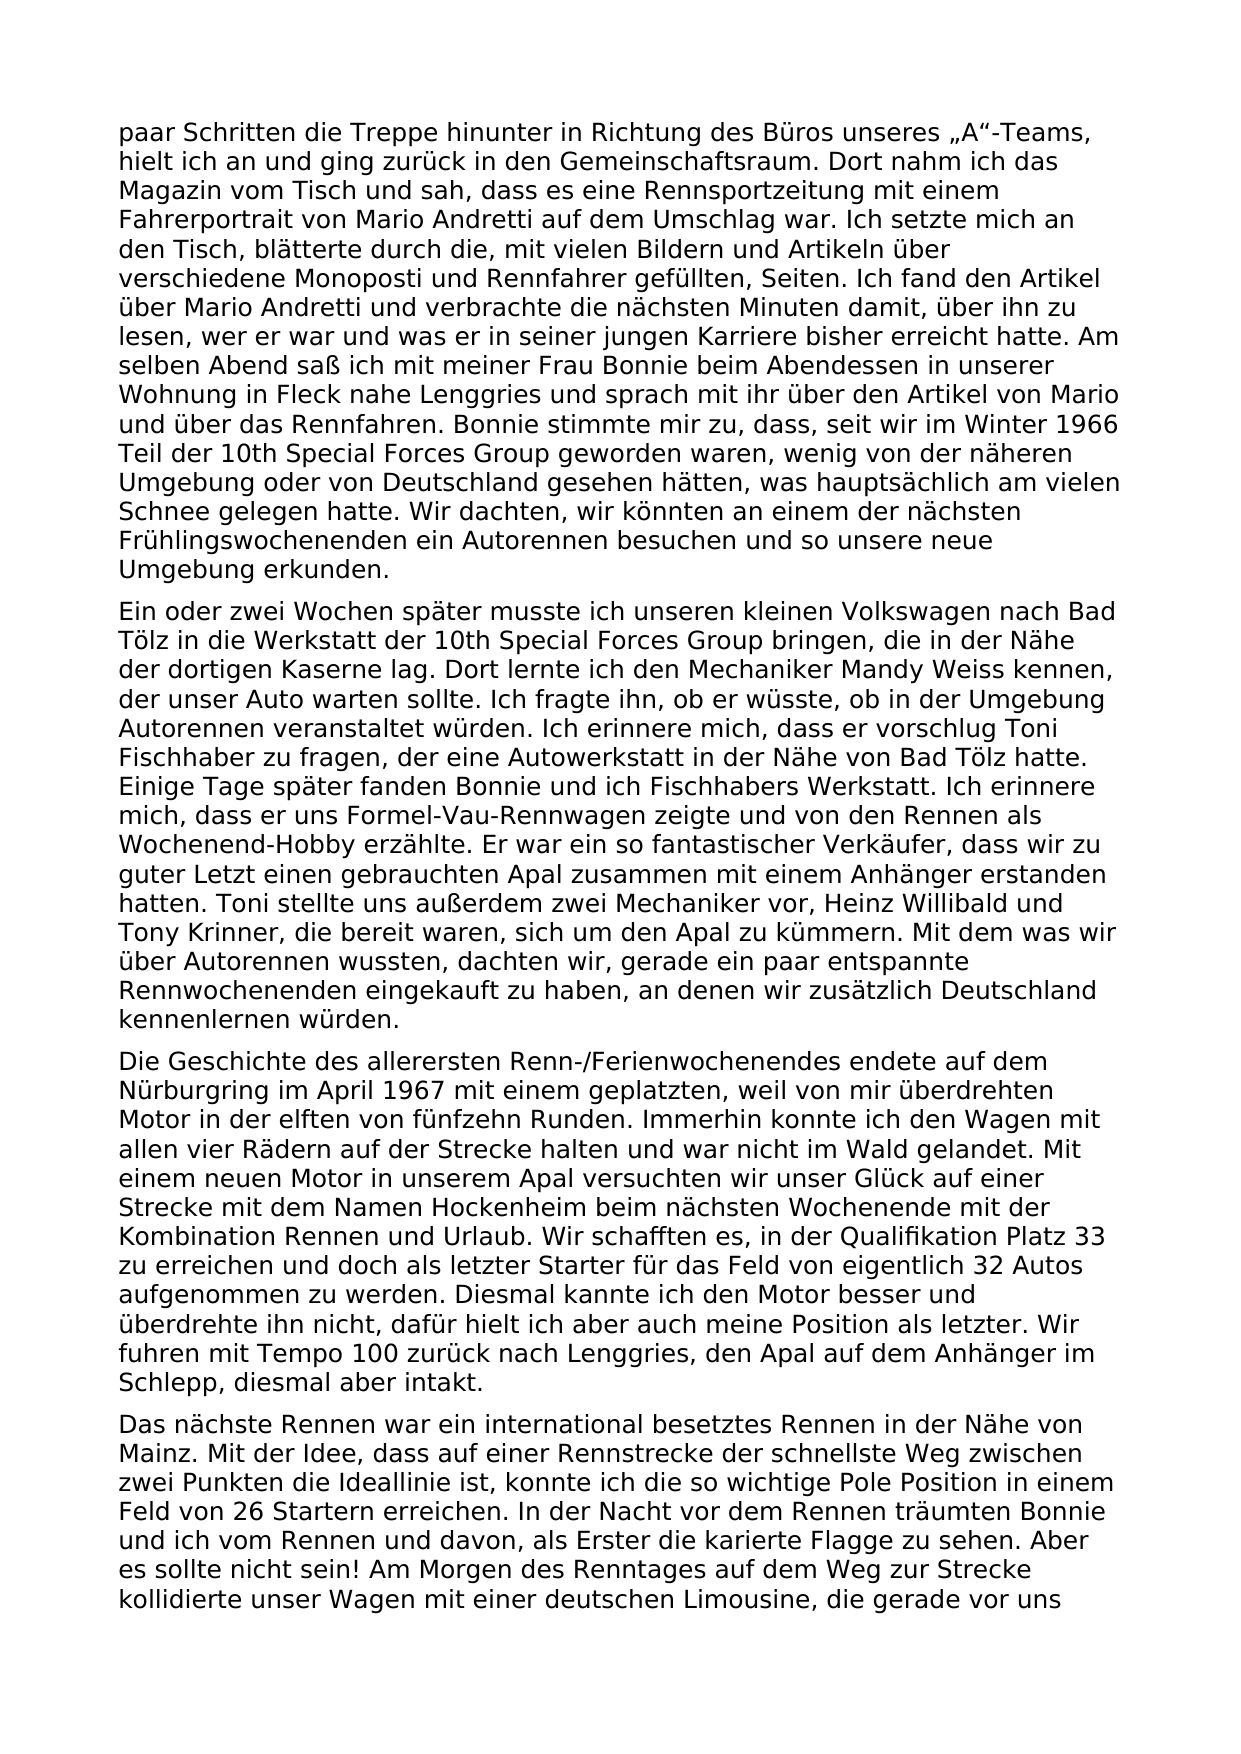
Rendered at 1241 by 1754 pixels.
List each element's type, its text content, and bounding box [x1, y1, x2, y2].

text paar Schritten die Treppe hinunter in Richtung des Büros unseres „A“-Teams, hielt ich an und ging zurück in den Gemeinschaftsraum. Dort nahm ich das Magazin vom Tisch und sah, dass es eine Rennsportzeitung mit einem Fahrerportrait von Mario Andretti auf dem Umschlag war. Ich setzte mich an den Tisch, blätterte durch die, mit vielen Bildern und Artikeln über verschiedene Monoposti und Rennfahrer gefüllten, Seiten. Ich fand den Artikel über Mario Andretti und verbrachte die nächsten Minuten damit, über ihn zu lesen, wer er war und was er in seiner jungen Karriere bisher erreicht hatte. Am selben Abend saß ich mit meiner Frau Bonnie beim Abendessen in unserer Wohnung in Fleck nahe Lenggries und sprach mit ihr über den Artikel von Mario und über das Rennfahren. Bonnie stimmte mir zu, dass, seit wir im Winter 1966 Teil der 10th Special Forces Group geworden waren, wenig von der näheren Umgebung oder von Deutschland gesehen hätten, was hauptsächlich am vielen Schnee gelegen hatte. Wir dachten, wir könnten an einem der nächsten Frühlingswochenenden ein Autorennen besuchen und so unsere neue Umgebung erkunden. [118, 118, 1122, 585]
text Die Geschichte des allerersten Renn-/Ferienwochenendes endete auf dem Nürburgring im April 1967 mit einem geplatzten, weil von mir überdrehten Motor in der elften von fünfzehn Runden. Immerhin konnte ich den Wagen mit allen vier Rädern auf der Strecke halten und war nicht im Wald gelandet. Mit einem neuen Motor in unserem Apal versuchten wir unser Glück auf einer Strecke mit dem Namen Hockenheim beim nächsten Wochenende mit der Kombination Rennen und Urlaub. Wir schafften es, in der Qualifikation Platz 33 zu erreichen und doch als letzter Starter für das Feld von eigentlich 32 Autos aufgenommen zu werden. Diesmal kannte ich den Motor besser und überdrehte ihn nicht, dafür hielt ich aber auch meine Position als letzter. Wir fuhren mit Tempo 100 zurück nach Lenggries, den Apal auf dem Anhänger im Schlepp, diesmal aber intakt. [118, 1047, 1122, 1397]
text Das nächste Rennen war ein international besetztes Rennen in der Nähe von Mainz. Mit der Idee, dass auf einer Rennstrecke der schnellste Weg zwischen zwei Punkten die Ideallinie ist, konnte ich die so wichtige Pole Position in einem Feld von 26 Startern erreichen. In der Nacht vor dem Rennen träumten Bonnie und ich vom Rennen und davon, als Erster die karierte Flagge zu sehen. Aber es sollte nicht sein! Am Morgen des Renntages auf dem Weg zur Strecke kollidierte unser Wagen mit einer deutschen Limousine, die gerade vor uns [118, 1410, 1122, 1614]
text Ein oder zwei Wochen später musste ich unseren kleinen Volkswagen nach Bad Tölz in die Werkstatt der 10th Special Forces Group bringen, die in der Nähe der dortigen Kaserne lag. Dort lernte ich den Mechaniker Mandy Weiss kennen, der unser Auto warten sollte. Ich fragte ihn, ob er wüsste, ob in der Umgebung Autorennen veranstaltet würden. Ich erinnere mich, dass er vorschlug Toni Fischhaber zu fragen, der eine Autowerkstatt in der Nähe von Bad Tölz hatte. Einige Tage später fanden Bonnie und ich Fischhabers Werkstatt. Ich erinnere mich, dass er uns Formel-Vau-Rennwagen zeigte und von den Rennen als Wochenend-Hobby erzählte. Er war ein so fantastischer Verkäufer, dass wir zu guter Letzt einen gebrauchten Apal zusammen mit einem Anhänger erstanden hatten. Toni stellte uns außerdem zwei Mechaniker vor, Heinz Willibald und Tony Krinner, die bereit waren, sich um den Apal zu kümmern. Mit dem was wir über Autorennen wussten, dachten wir, gerade ein paar entspannte Rennwochenenden eingekauft zu haben, an denen wir zusätzlich Deutschland kennenlernen würden. [118, 597, 1122, 1035]
